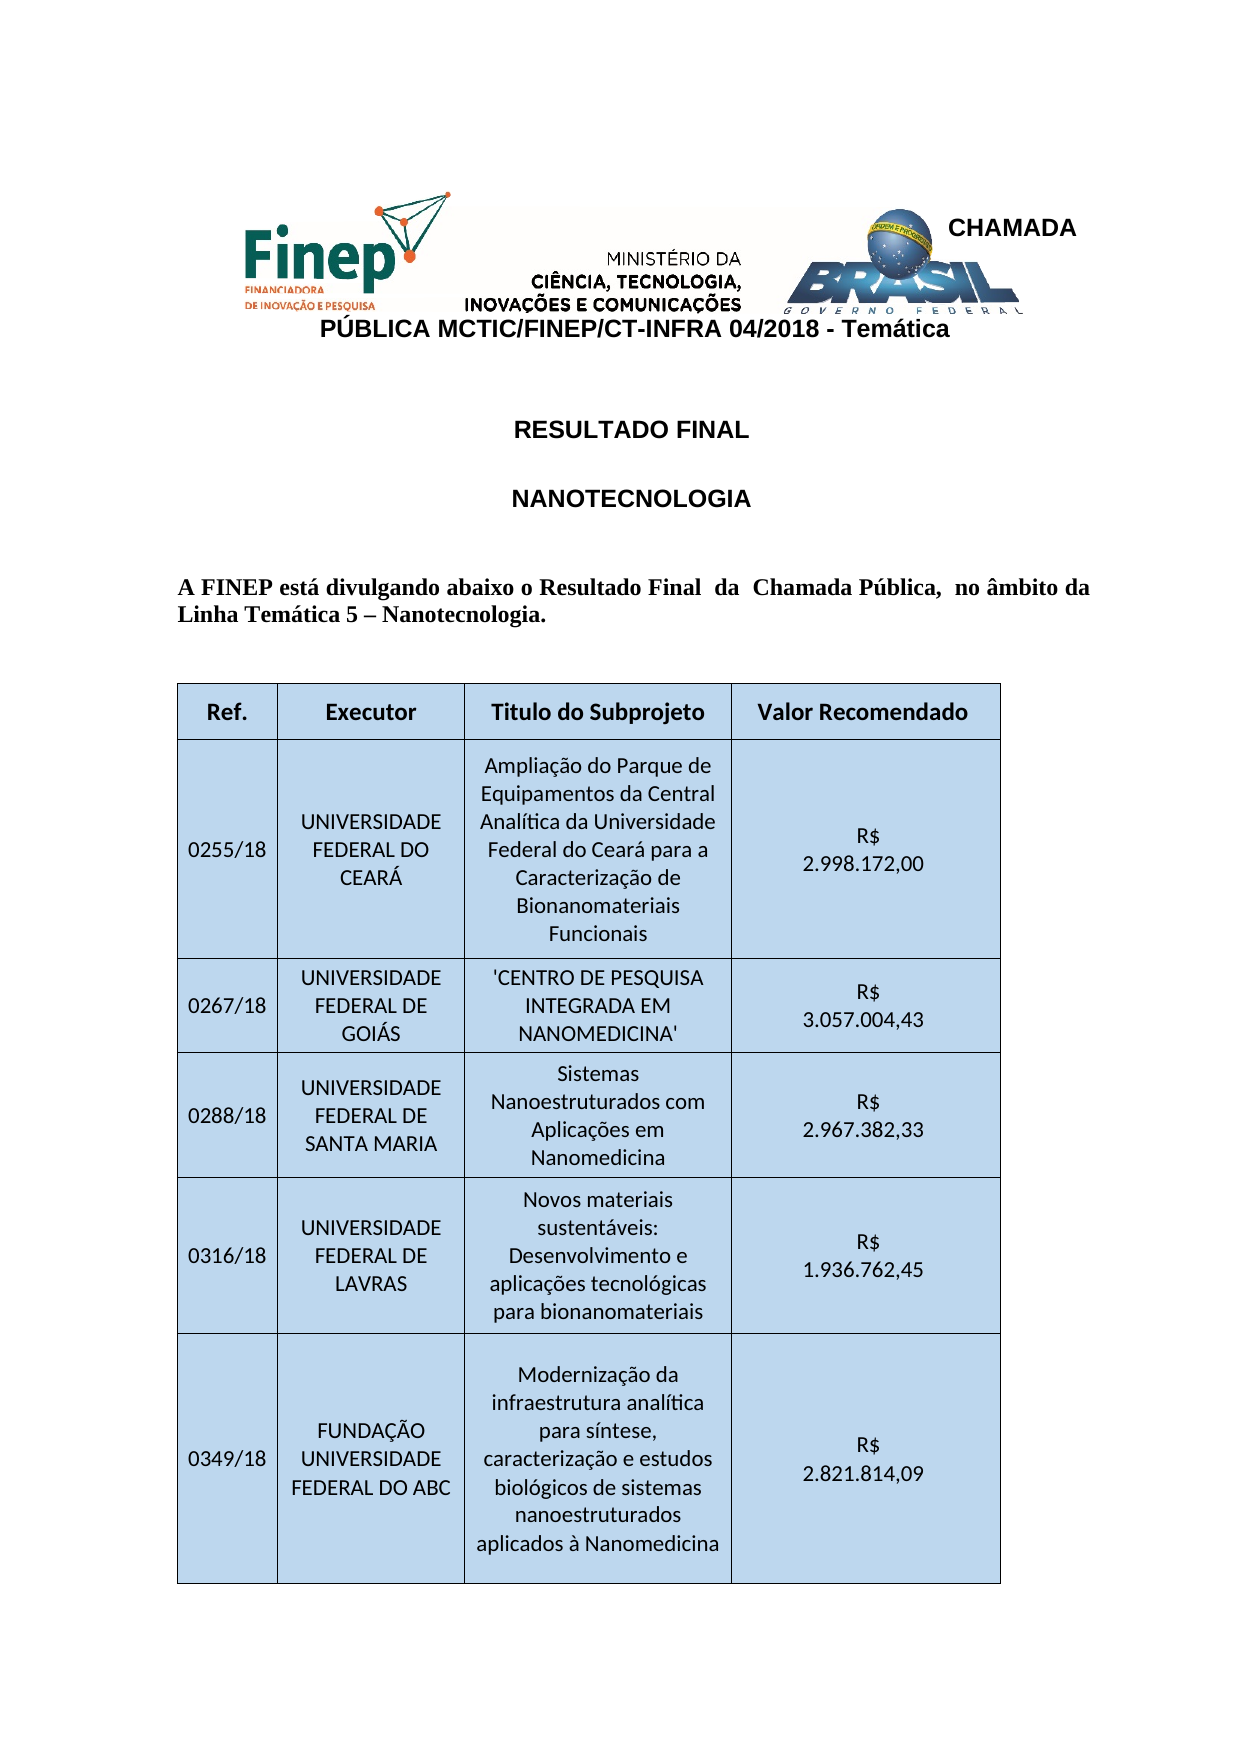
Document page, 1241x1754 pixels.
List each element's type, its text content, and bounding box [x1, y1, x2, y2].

table_cell 'CENTRO DE PESQUISA INTEGRADA EM NANOMEDICINA' [465, 959, 731, 1052]
table_cell R$ 2.998.172,00 [732, 740, 1000, 958]
table_cell Modernização da infraestrutura analítica para síntese, caracterização e estudos biológicos de sistemas nanoestruturados aplicados à Nanomedicina [465, 1334, 731, 1583]
table_cell R$ 2.821.814,09 [732, 1334, 1000, 1583]
text CHAMADA PÚBLICA MCTIC/FINEP/CT-INFRA 04/2018 - Temática [177, 213, 1093, 342]
table_cell Novos materiais sustentáveis: Desenvolvimento e aplicações tecnológicas para bionanomateriais [465, 1178, 731, 1333]
table_cell UNIVERSIDADE FEDERAL DO CEARÁ [278, 740, 464, 958]
table_cell Ampliação do Parque de Equipamentos da Central Analítica da Universidade Federal do Ceará para a Caracterização de Bionanomateriais Funcionais [465, 740, 731, 958]
text NANOTECNOLOGIA [177, 483, 1093, 512]
table_header Ref. [178, 684, 277, 739]
text RESULTADO FINAL [177, 415, 1093, 444]
table_header Titulo do Subprojeto [465, 684, 731, 739]
table_cell R$ 1.936.762,45 [732, 1178, 1000, 1333]
table_cell 0316/18 [178, 1178, 277, 1333]
table_cell Sistemas Nanoestruturados com Aplicações em Nanomedicina [465, 1053, 731, 1177]
table_header Valor Recomendado [732, 684, 1000, 739]
table_cell R$ 3.057.004,43 [732, 959, 1000, 1052]
text A FINEP está divulgando abaixo o Resultado Final da Chamada Pública, no âmbito da Linha Temática 5 – Nanotecnologia. [177, 573, 1093, 628]
table_cell 0267/18 [178, 959, 277, 1052]
table_cell 0349/18 [178, 1334, 277, 1583]
table_cell UNIVERSIDADE FEDERAL DE GOIÁS [278, 959, 464, 1052]
table_cell 0288/18 [178, 1053, 277, 1177]
table_cell FUNDAÇÃO UNIVERSIDADE FEDERAL DO ABC [278, 1334, 464, 1583]
table_cell 0255/18 [178, 740, 277, 958]
table_cell R$ 2.967.382,33 [732, 1053, 1000, 1177]
table_cell UNIVERSIDADE FEDERAL DE SANTA MARIA [278, 1053, 464, 1177]
table_cell UNIVERSIDADE FEDERAL DE LAVRAS [278, 1178, 464, 1333]
table_header Executor [278, 684, 464, 739]
